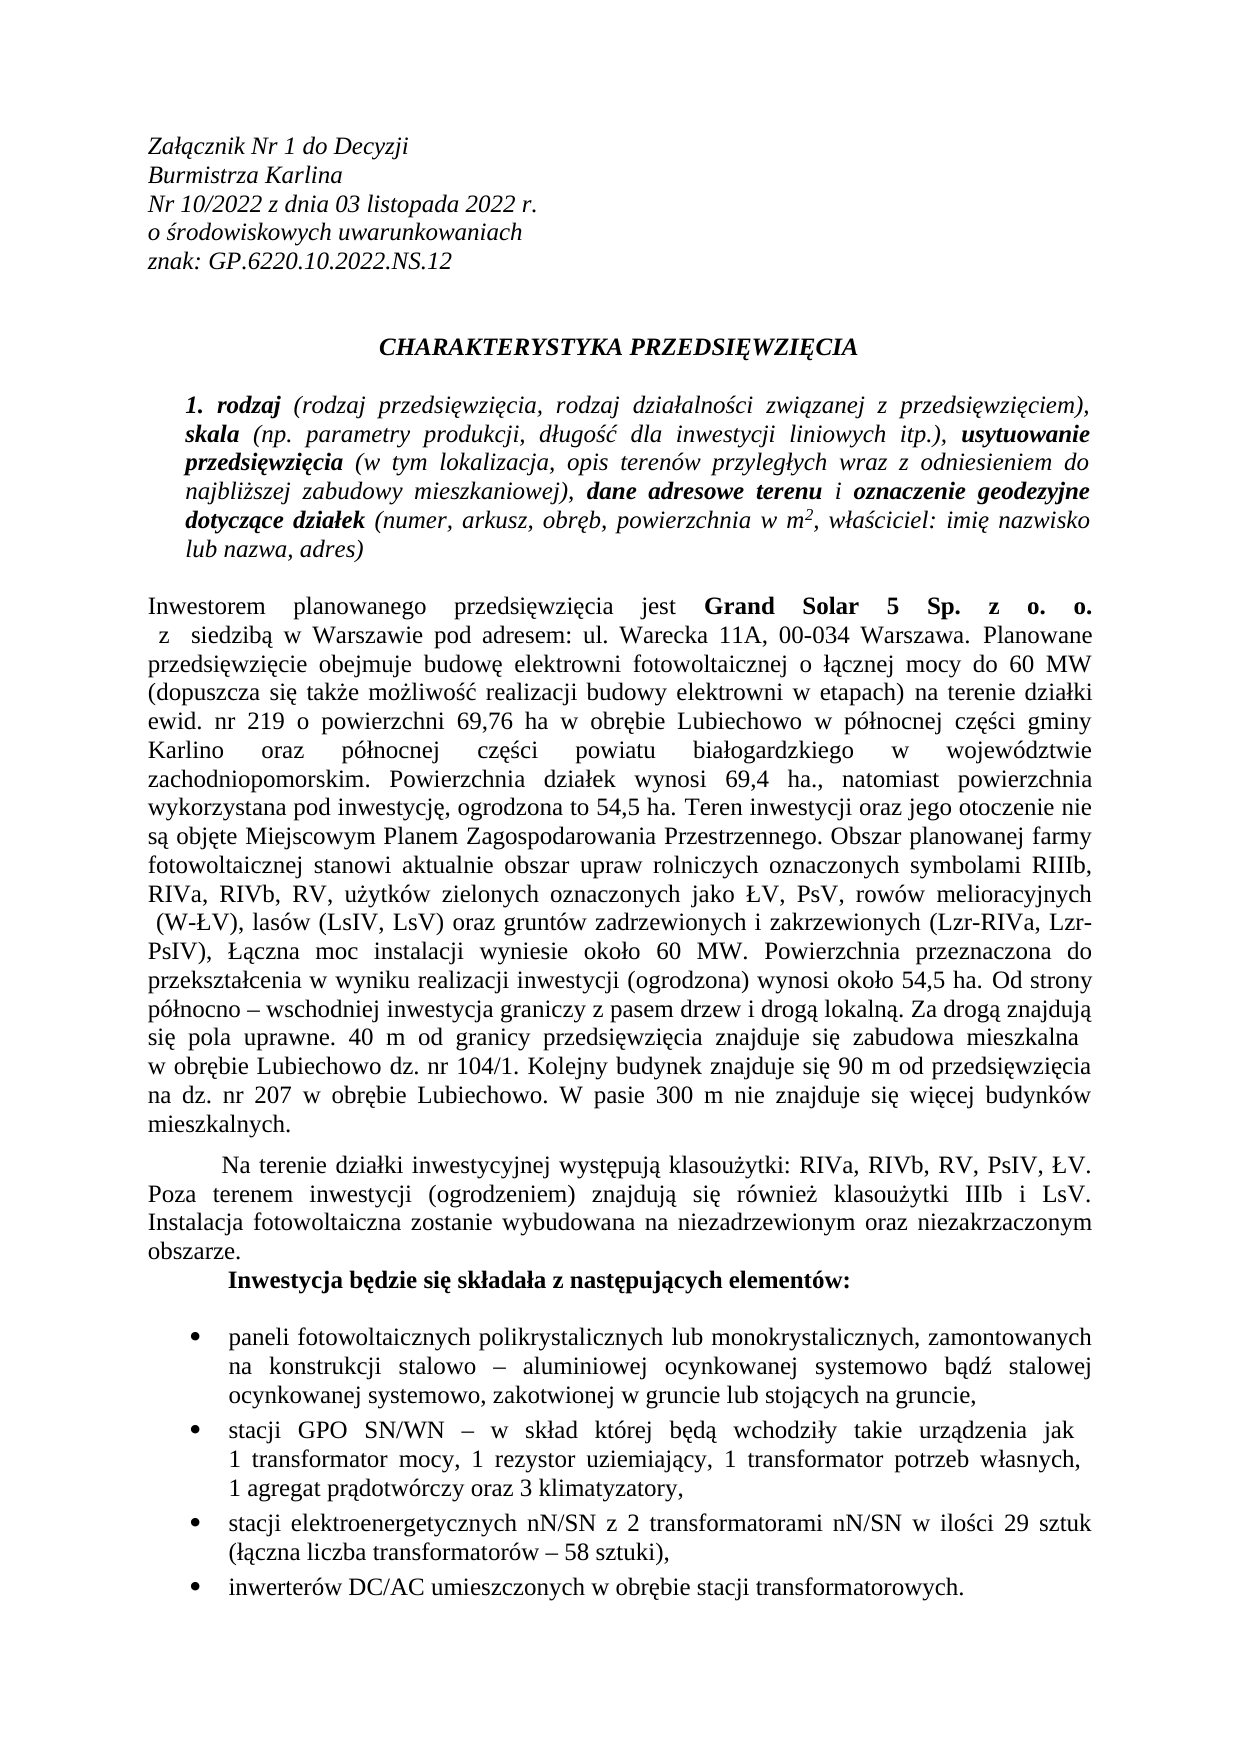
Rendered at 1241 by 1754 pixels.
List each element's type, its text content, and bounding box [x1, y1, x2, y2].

list inwerterów DC/AC umieszczonych w obrębie stacji transformatorowych. [191, 1572, 1093, 1601]
text o środowiskowych uwarunkowaniach [148, 217, 1093, 246]
list stacji GPO SN/WN – w skład której będą wchodziły takie urządzenia jak 1 transformator mocy, 1 rezystor uziemiający, 1 transformator potrzeb własnych, 1 agregat prądotwórczy oraz 3 klimatyzatory, [191, 1415, 1093, 1501]
text Inwestorem planowanego przedsięwzięcia jest Grand Solar 5 Sp. z o. o. z siedzibą w Warszawie pod adresem: ul. Warecka 11A, 00-034 Warszawa. Planowane przedsięwzięcie obejmuje budowę elektrowni fotowoltaicznej o łącznej mocy do 60 MW (dopuszcza się także możliwość realizacji budowy elektrowni w etapach) na terenie działki ewid. nr 219 o powierzchni 69,76 ha w obrębie Lubiechowo w północnej części gminy Karlino oraz północnej części powiatu białogardzkiego w województwie zachodniopomorskim. Powierzchnia działek wynosi 69,4 ha., natomiast powierzchnia wykorzystana pod inwestycję, ogrodzona to 54,5 ha. Teren inwestycji oraz jego otoczenie nie są objęte Miejscowym Planem Zagospodarowania Przestrzennego. Obszar planowanej farmy fotowoltaicznej stanowi aktualnie obszar upraw rolniczych oznaczonych symbolami RIIIb, RIVa, RIVb, RV, użytków zielonych oznaczonych jako ŁV, PsV, rowów melioracyjnych (W-ŁV), lasów (LsIV, LsV) oraz gruntów zadrzewionych i zakrzewionych (Lzr-RIVa, Lzr-PsIV), Łączna moc instalacji wyniesie około 60 MW. Powierzchnia przeznaczona do przekształcenia w wyniku realizacji inwestycji (ogrodzona) wynosi około 54,5 ha. Od strony północno – wschodniej inwestycja graniczy z pasem drzew i drogą lokalną. Za drogą znajdują się pola uprawne. 40 m od granicy przedsięwzięcia znajduje się zabudowa mieszkalna w obrębie Lubiechowo dz. nr 104/1. Kolejny budynek znajduje się 90 m od przedsięwzięcia na dz. nr 207 w obrębie Lubiechowo. W pasie 300 m nie znajduje się więcej budynków mieszkalnych. [148, 591, 1093, 1137]
text Nr 10/2022 z dnia 03 listopada 2022 r. [148, 189, 1093, 217]
text CHARAKTERYSTYKA PRZEDSIĘWZIĘCIA [148, 332, 1093, 361]
text Załącznik Nr 1 do Decyzji [148, 131, 1093, 160]
text 1. rodzaj (rodzaj przedsięwzięcia, rodzaj działalności związanej z przedsięwzięciem), skala (np. parametry produkcji, długość dla inwestycji liniowych itp.), usytuowanie przedsięwzięcia (w tym lokalizacja, opis terenów przyległych wraz z odniesieniem do najbliższej zabudowy mieszkaniowej), dane adresowe terenu i oznaczenie geodezyjne dotyczące działek (numer, arkusz, obręb, powierzchnia w m2, właściciel: imię nazwisko lub nazwa, adres) [185, 390, 1093, 562]
text Na terenie działki inwestycyjnej występują klasoużytki: RIVa, RIVb, RV, PsIV, ŁV. Poza terenem inwestycji (ogrodzeniem) znajdują się również klasoużytki IIIb i LsV. Instalacja fotowoltaiczna zostanie wybudowana na niezadrzewionym oraz niezakrzaczonym obszarze. [148, 1150, 1093, 1265]
text Inwestycja będzie się składała z następujących elementów: [148, 1265, 1093, 1294]
list paneli fotowoltaicznych polikrystalicznych lub monokrystalicznych, zamontowanych na konstrukcji stalowo – aluminiowej ocynkowanej systemowo bądź stalowej ocynkowanej systemowo, zakotwionej w gruncie lub stojących na gruncie, [191, 1322, 1093, 1409]
text Burmistrza Karlina [148, 160, 1093, 189]
text znak: GP.6220.10.2022.NS.12 [148, 246, 1093, 275]
list stacji elektroenergetycznych nN/SN z 2 transformatorami nN/SN w ilości 29 sztuk (łączna liczba transformatorów – 58 sztuki), [191, 1508, 1093, 1565]
